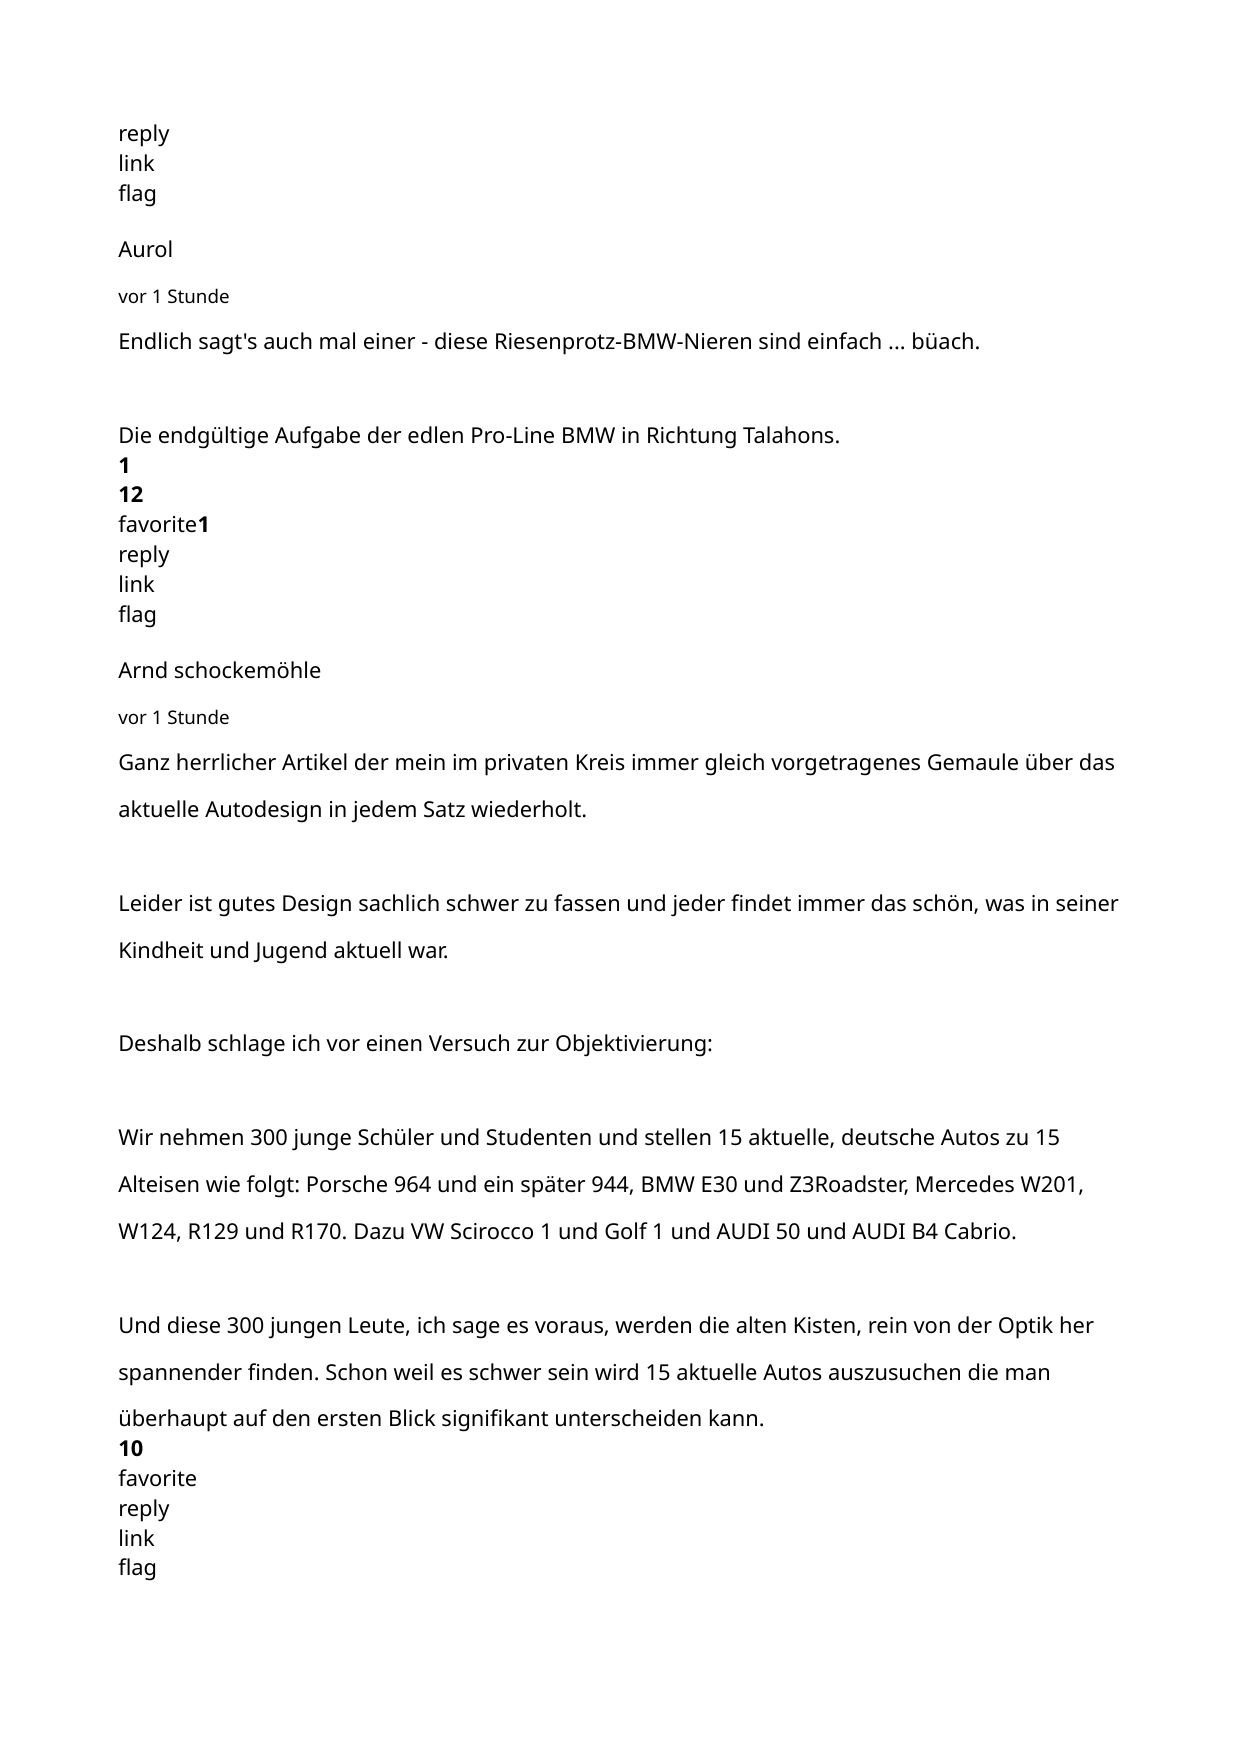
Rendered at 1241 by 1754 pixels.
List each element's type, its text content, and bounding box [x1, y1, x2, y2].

text Endlich sagt's auch mal einer - diese Riesenprotz-BMW-Nieren sind einfach ... büach. Die endgültige Aufgabe der edlen Pro-Line BMW in Richtung Talahons. [118, 309, 1122, 450]
text 12 [118, 479, 1122, 509]
text link [118, 569, 1122, 599]
text favorite [118, 1463, 1122, 1493]
text flag [118, 178, 1122, 207]
text favorite1 [118, 509, 1122, 539]
text reply [118, 118, 1122, 148]
text link [118, 148, 1122, 178]
text vor 1 Stunde [118, 700, 1122, 730]
text Aurol [118, 223, 1114, 264]
text Arnd schockemöhle [118, 644, 1114, 685]
text reply [118, 539, 1122, 569]
text flag [118, 1552, 1122, 1582]
text 10 [118, 1433, 1122, 1463]
text 1 [118, 450, 1122, 479]
text vor 1 Stunde [118, 279, 1122, 309]
text link [118, 1522, 1122, 1552]
text Ganz herrlicher Artikel der mein im privaten Kreis immer gleich vorgetragenes Gemaule über das aktuelle Autodesign in jedem Satz wiederholt. Leider ist gutes Design sachlich schwer zu fassen und jeder findet immer das schön, was in seiner Kindheit und Jugend aktuell war. Deshalb schlage ich vor einen Versuch zur Objektivierung: Wir nehmen 300 junge Schüler und Studenten und stellen 15 aktuelle, deutsche Autos zu 15 Alteisen wie folgt: Porsche 964 und ein später 944, BMW E30 und Z3Roadster, Mercedes W201, W124, R129 und R170. Dazu VW Scirocco 1 und Golf 1 und AUDI 50 und AUDI B4 Cabrio. Und diese 300 jungen Leute, ich sage es voraus, werden die alten Kisten, rein von der Optik her spannender finden. Schon weil es schwer sein wird 15 aktuelle Autos auszusuchen die man überhaupt auf den ersten Blick signifikant unterscheiden kann. [118, 730, 1122, 1433]
text reply [118, 1493, 1122, 1522]
text flag [118, 599, 1122, 628]
